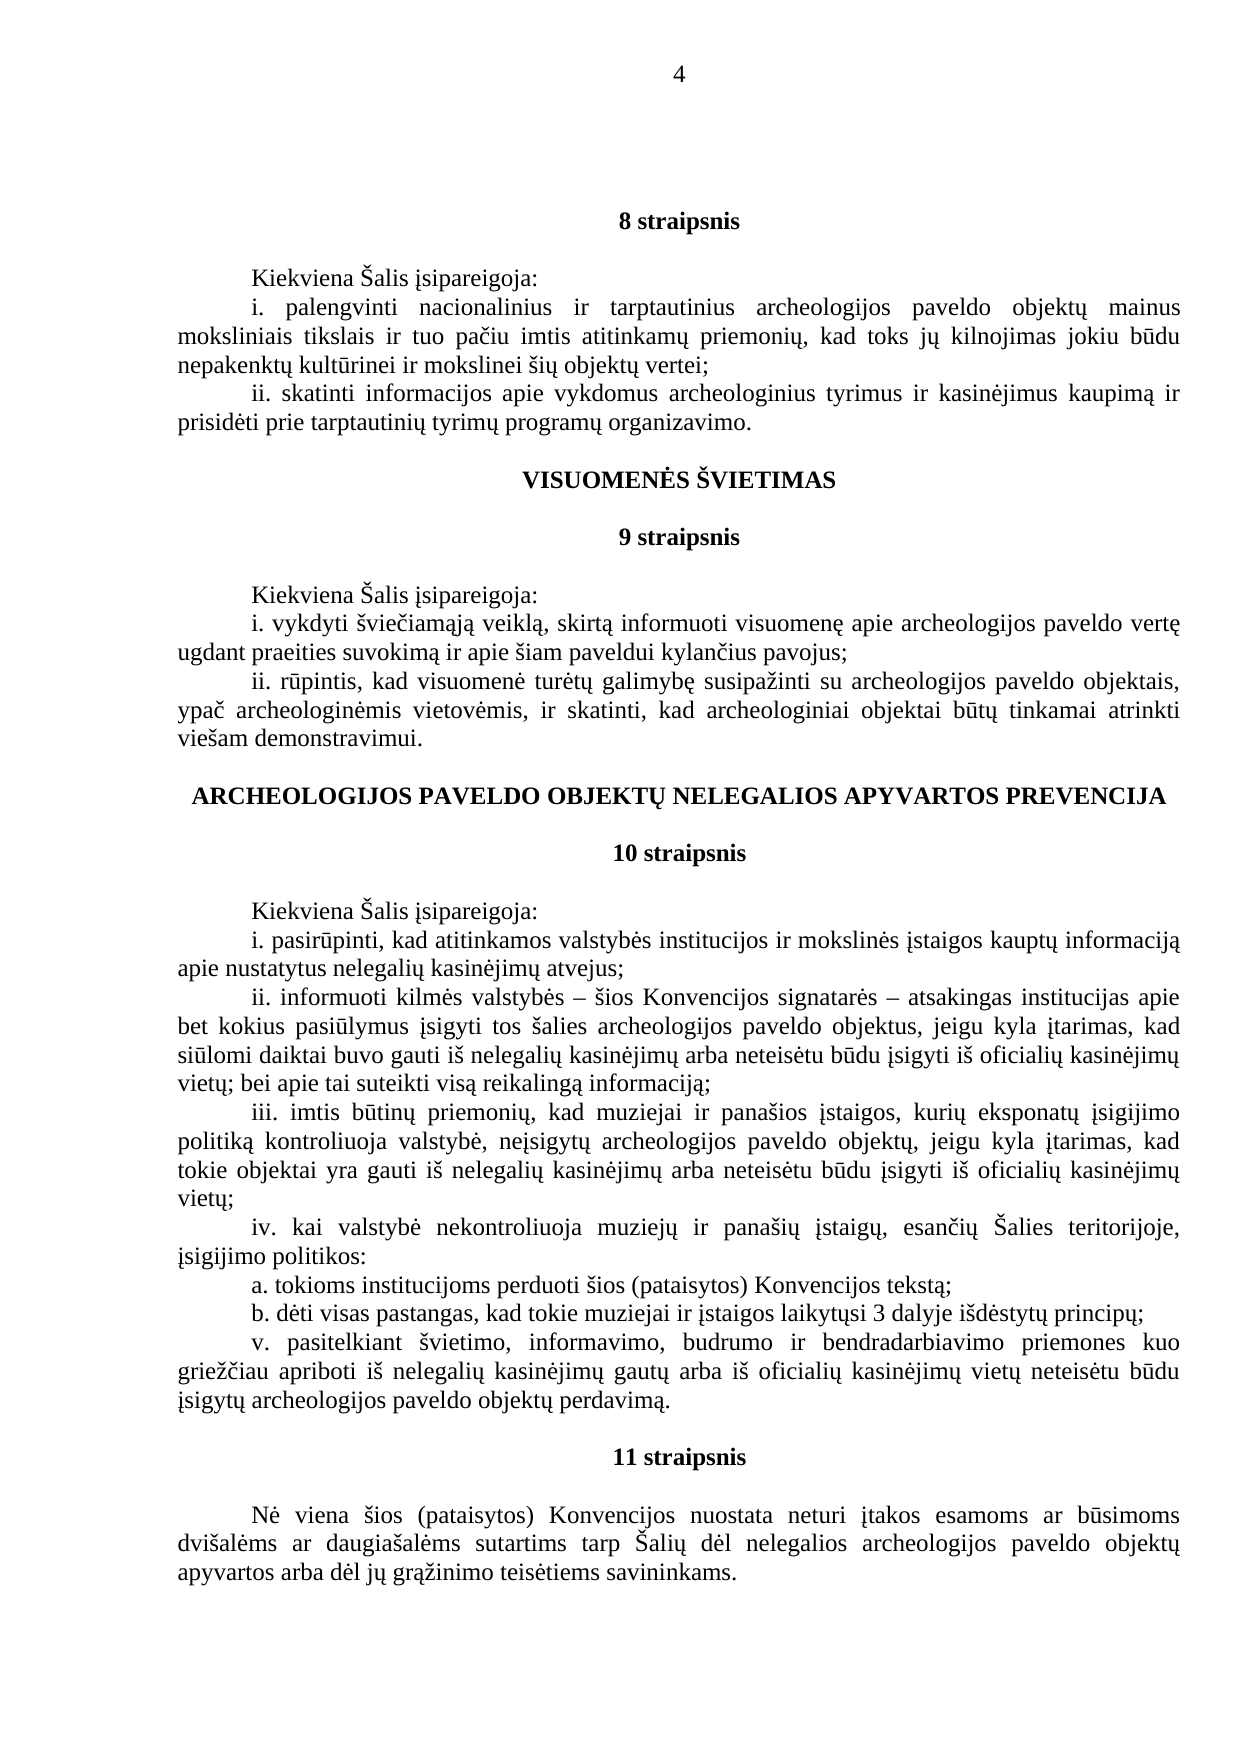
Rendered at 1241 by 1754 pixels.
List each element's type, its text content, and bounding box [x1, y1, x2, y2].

text i. palengvinti nacionalinius ir tarptautinius archeologijos paveldo objektų mainus moksliniais tikslais ir tuo pačiu imtis atitinkamų priemonių, kad toks jų kilnojimas jokiu būdu nepakenktų kultūrinei ir mokslinei šių objektų vertei; [177, 292, 1181, 378]
text Kiekviena Šalis įsipareigoja: [177, 263, 1181, 292]
text Kiekviena Šalis įsipareigoja: [177, 896, 1181, 925]
text Visuomenės švietimas [177, 465, 1181, 493]
text i. vykdyti šviečiamąją veiklą, skirtą informuoti visuomenę apie archeologijos paveldo vertę ugdant praeities suvokimą ir apie šiam paveldui kylančius pavojus; [177, 608, 1181, 666]
text iv. kai valstybė nekontroliuoja muziejų ir panašių įstaigų, esančių Šalies teritorijoje, įsigijimo politikos: [177, 1212, 1181, 1270]
text Archeologijos paveldo objektų nelegalios apyvartos prevencija [177, 781, 1181, 810]
text Kiekviena Šalis įsipareigoja: [177, 580, 1181, 608]
text 10 straipsnis [177, 838, 1181, 867]
text ii. skatinti informacijos apie vykdomus archeologinius tyrimus ir kasinėjimus kaupimą ir prisidėti prie tarptautinių tyrimų programų organizavimo. [177, 378, 1181, 436]
text 9 straipsnis [177, 522, 1181, 551]
text b. dėti visas pastangas, kad tokie muziejai ir įstaigos laikytųsi 3 dalyje išdėstytų principų; [177, 1298, 1181, 1327]
text ii. informuoti kilmės valstybės – šios Konvencijos signatarės – atsakingas institucijas apie bet kokius pasiūlymus įsigyti tos šalies archeologijos paveldo objektus, jeigu kyla įtarimas, kad siūlomi daiktai buvo gauti iš nelegalių kasinėjimų arba neteisėtu būdu įsigyti iš oficialių kasinėjimų vietų; bei apie tai suteikti visą reikalingą informaciją; [177, 982, 1181, 1097]
text a. tokioms institucijoms perduoti šios (pataisytos) Konvencijos tekstą; [177, 1270, 1181, 1298]
text ii. rūpintis, kad visuomenė turėtų galimybę susipažinti su archeologijos paveldo objektais, ypač archeologinėmis vietovėmis, ir skatinti, kad archeologiniai objektai būtų tinkamai atrinkti viešam demonstravimui. [177, 666, 1181, 752]
text v. pasitelkiant švietimo, informavimo, budrumo ir bendradarbiavimo priemones kuo griežčiau apriboti iš nelegalių kasinėjimų gautų arba iš oficialių kasinėjimų vietų neteisėtu būdu įsigytų archeologijos paveldo objektų perdavimą. [177, 1327, 1181, 1413]
text 11 straipsnis [177, 1442, 1181, 1471]
text 8 straipsnis [177, 206, 1181, 235]
text iii. imtis būtinų priemonių, kad muziejai ir panašios įstaigos, kurių eksponatų įsigijimo politiką kontroliuoja valstybė, neįsigytų archeologijos paveldo objektų, jeigu kyla įtarimas, kad tokie objektai yra gauti iš nelegalių kasinėjimų arba neteisėtu būdu įsigyti iš oficialių kasinėjimų vietų; [177, 1097, 1181, 1212]
text i. pasirūpinti, kad atitinkamos valstybės institucijos ir mokslinės įstaigos kauptų informaciją apie nustatytus nelegalių kasinėjimų atvejus; [177, 925, 1181, 982]
text Nė viena šios (pataisytos) Konvencijos nuostata neturi įtakos esamoms ar būsimoms dvišalėms ar daugiašalėms sutartims tarp Šalių dėl nelegalios archeologijos paveldo objektų apyvartos arba dėl jų grąžinimo teisėtiems savininkams. [177, 1500, 1181, 1586]
